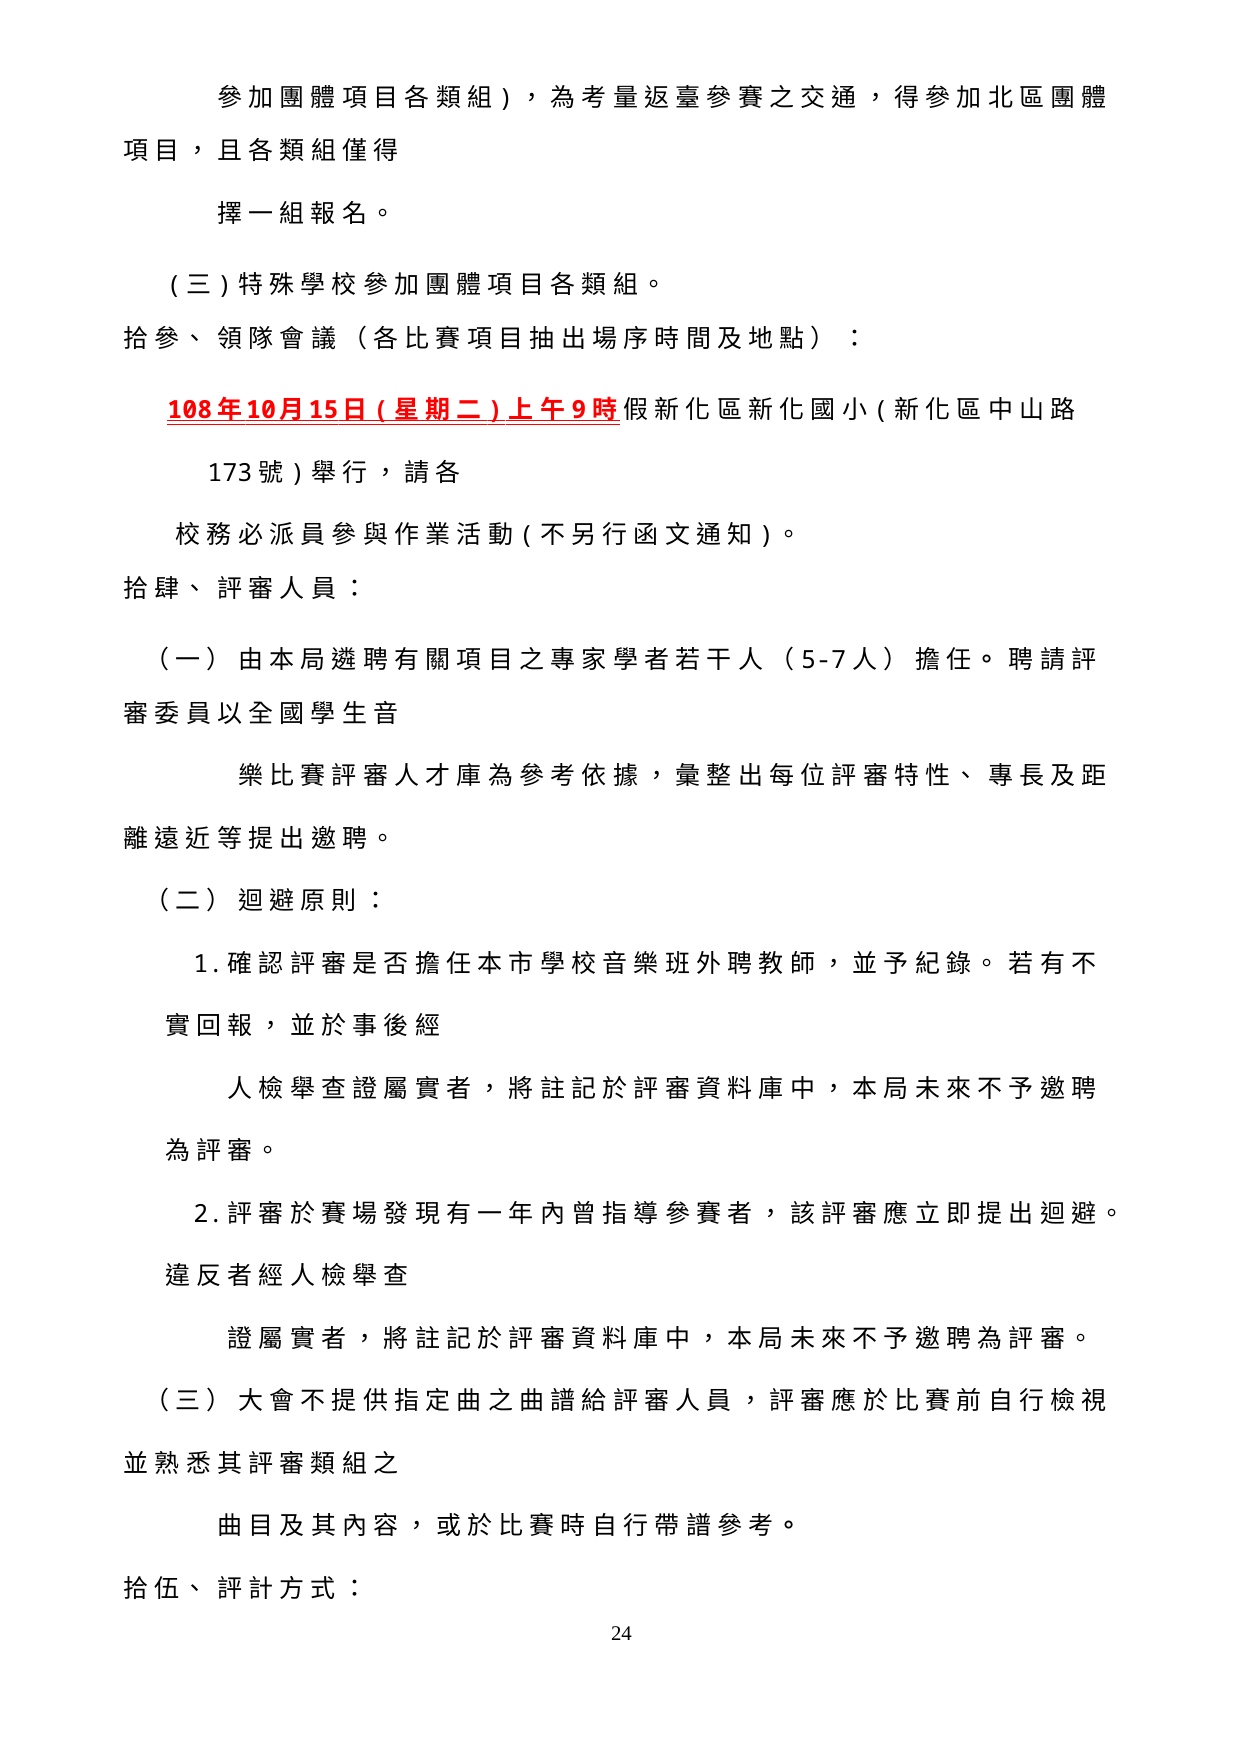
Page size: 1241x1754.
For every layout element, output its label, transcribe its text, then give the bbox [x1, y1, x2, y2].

text 2.評審於賽場發現有一年內曾指導參賽者，該評審應立即提出迴避。違反者經人檢舉查 [158, 1169, 1120, 1294]
text 人檢舉查證屬實者，將註記於評審資料庫中，本局未來不予邀聘為評審。 [158, 1044, 1120, 1169]
text 108年10月15日(星期二)上午9時假新化區新化國小(新化區中山路173號)舉行，請各 [120, 357, 1120, 482]
text （三）大會不提供指定曲之曲譜給評審人員，評審應於比賽前自行檢視並熟悉其評審類組之 [120, 1357, 1120, 1482]
text 校務必派員參與作業活動(不另行函文通知)。 [120, 482, 1120, 544]
text 樂比賽評審人才庫為參考依據，彙整出每位評審特性、專長及距離遠近等提出邀聘。 [120, 732, 1120, 857]
text 拾伍、評計方式： [120, 1544, 1120, 1607]
text 證屬實者，將註記於評審資料庫中，本局未來不予邀聘為評審。 [158, 1294, 1120, 1357]
text 拾參、領隊會議（各比賽項目抽出場序時間及地點）： [120, 294, 1120, 357]
text （一）由本局遴聘有關項目之專家學者若干人（5-7人）擔任。聘請評審委員以全國學生音 [120, 607, 1120, 732]
text 擇一組報名。 [120, 169, 1120, 232]
text (三)特殊學校參加團體項目各類組。 [120, 232, 1120, 294]
text 曲目及其內容，或於比賽時自行帶譜參考。 [120, 1482, 1120, 1544]
text 1.確認評審是否擔任本市學校音樂班外聘教師，並予紀錄。若有不實回報，並於事後經 [158, 919, 1120, 1044]
text 拾肆、評審人員： [120, 544, 1120, 607]
text 參加團體項目各類組)，為考量返臺參賽之交通，得參加北區團體項目，且各類組僅得 [120, 44, 1120, 169]
text （二）迴避原則： [120, 857, 1120, 919]
